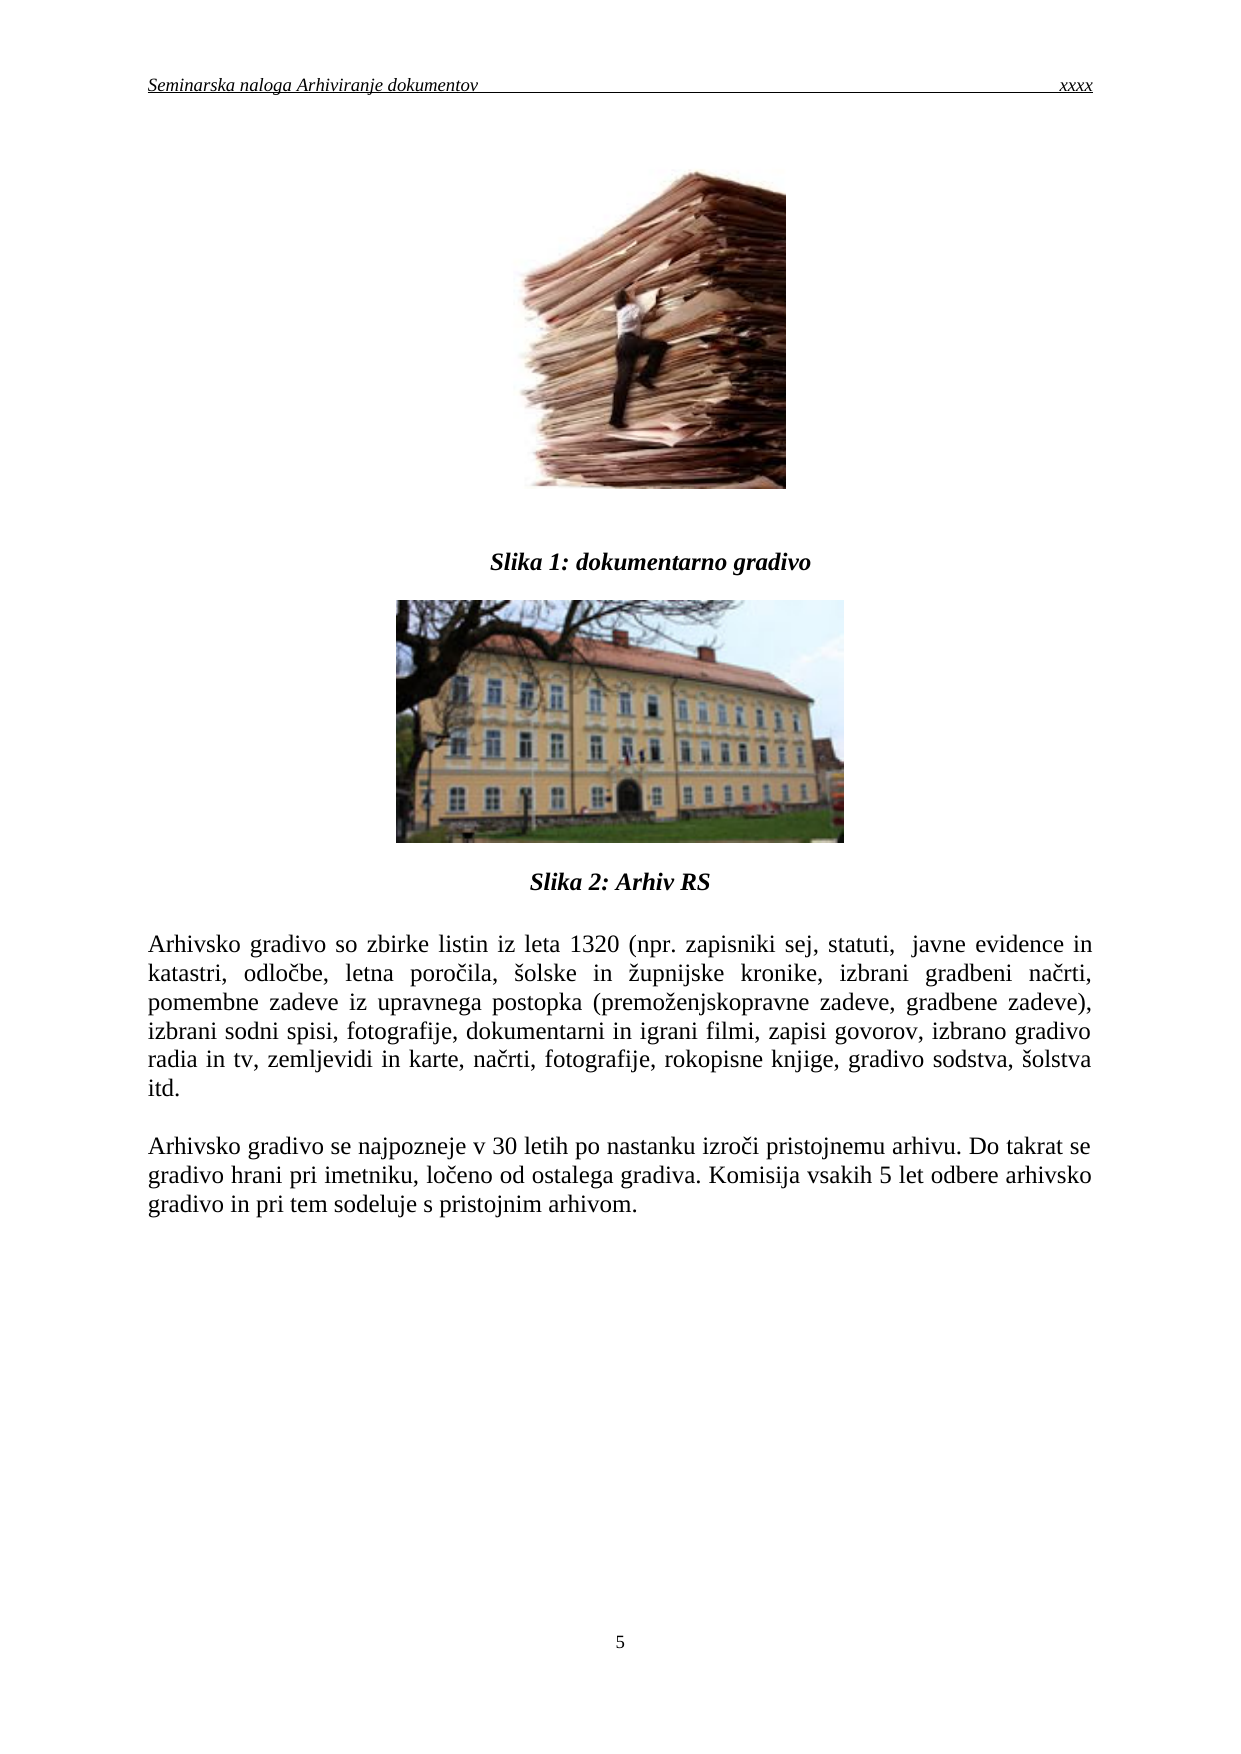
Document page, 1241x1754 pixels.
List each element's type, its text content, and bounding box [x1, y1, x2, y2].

picture [396, 600, 844, 843]
text Arhivsko gradivo so zbirke listin iz leta 1320 (npr. zapisniki sej, statuti, javne evidence in katastri, odločbe, letna poročila, šolske in župnijske kronike, izbrani gradbeni načrti, pomembne zadeve iz upravnega postopka (premoženjskopravne zadeve, gradbene zadeve), izbrani sodni spisi, fotografije, dokumentarni in igrani filmi, zapisi govorov, izbrano gradivo radia in tv, zemljevidi in karte, načrti, fotografije, rokopisne knjige, gradivo sodstva, šolstva itd. [148, 929, 1093, 1102]
text Slika 1: dokumentarno gradivo [148, 547, 1093, 575]
picture [491, 147, 786, 489]
text Arhivsko gradivo se najpozneje v 30 letih po nastanku izroči pristojnemu arhivu. Do takrat se gradivo hrani pri imetniku, ločeno od ostalega gradiva. Komisija vsakih 5 let odbere arhivsko gradivo in pri tem sodeluje s pristojnim arhivom. [148, 1131, 1093, 1217]
text Slika 2: Arhiv RS [148, 867, 1093, 896]
